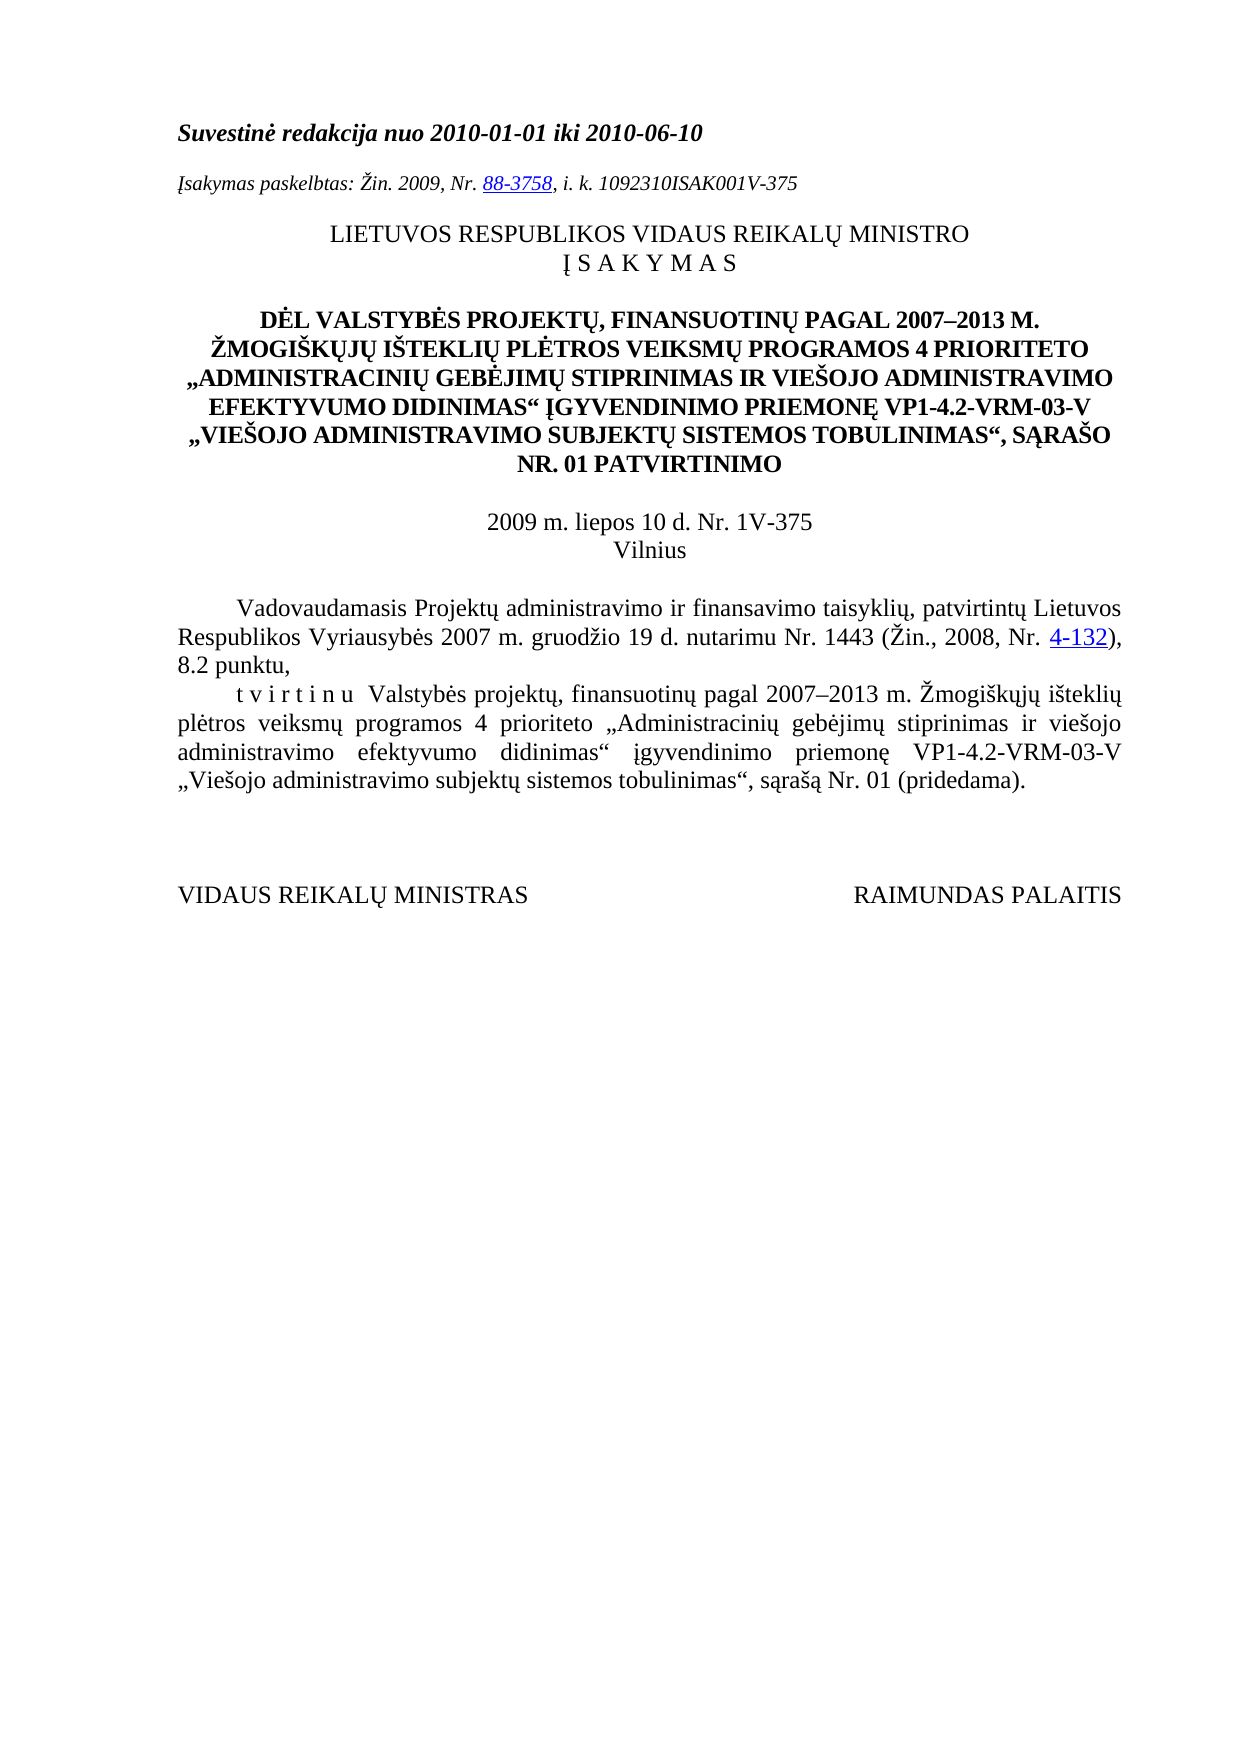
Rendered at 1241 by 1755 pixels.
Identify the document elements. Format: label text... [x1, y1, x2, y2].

text DĖL VALSTYBĖS PROJEKTŲ, FINANSUOTINŲ PAGAL 2007–2013 M. ŽMOGIŠKŲJŲ IŠTEKLIŲ PLĖTROS VEIKSMŲ PROGRAMOS 4 PRIORITETO „ADMINISTRACINIŲ GEBĖJIMŲ STIPRINIMAS IR VIEŠOJO ADMINISTRAVIMO EFEKTYVUMO DIDINIMAS“ ĮGYVENDINIMO PRIEMONĘ VP1-4.2-VRM-03-V „VIEŠOJO ADMINISTRAVIMO SUBJEKTŲ SISTEMOS TOBULINIMAS“, SĄRAŠO Nr. 01 PATVIRTINIMO [177, 305, 1122, 478]
text Suvestinė redakcija nuo 2010-01-01 iki 2010-06-10 [177, 118, 1122, 147]
text Vilnius [177, 535, 1122, 564]
text tvirtinu Valstybės projektų, finansuotinų pagal 2007–2013 m. Žmogiškųjų išteklių plėtros veiksmų programos 4 prioriteto „Administracinių gebėjimų stiprinimas ir viešojo administravimo efektyvumo didinimas“ įgyvendinimo priemonę VP1-4.2-VRM-03-V „Viešojo administravimo subjektų sistemos tobulinimas“, sąrašą Nr. 01 (pridedama). [177, 679, 1122, 794]
text ĮSAKYMAS [177, 248, 1122, 277]
text Įsakymas paskelbtas: Žin. 2009, Nr. 88-3758, i. k. 1092310ISAK001V-375 [177, 171, 1122, 195]
text 2009 m. liepos 10 d. Nr. 1V-375 [177, 507, 1122, 535]
text Vadovaudamasis Projektų administravimo ir finansavimo taisyklių, patvirtintų Lietuvos Respublikos Vyriausybės 2007 m. gruodžio 19 d. nutarimu Nr. 1443 (Žin., 2008, Nr. 4-132), 8.2 punktu, [177, 593, 1122, 679]
text LIETUVOS RESPUBLIKOS VIDAUS REIKALŲ MINISTRO [177, 219, 1122, 248]
text Vidaus reikalų ministras Raimundas Palaitis [177, 880, 1122, 909]
